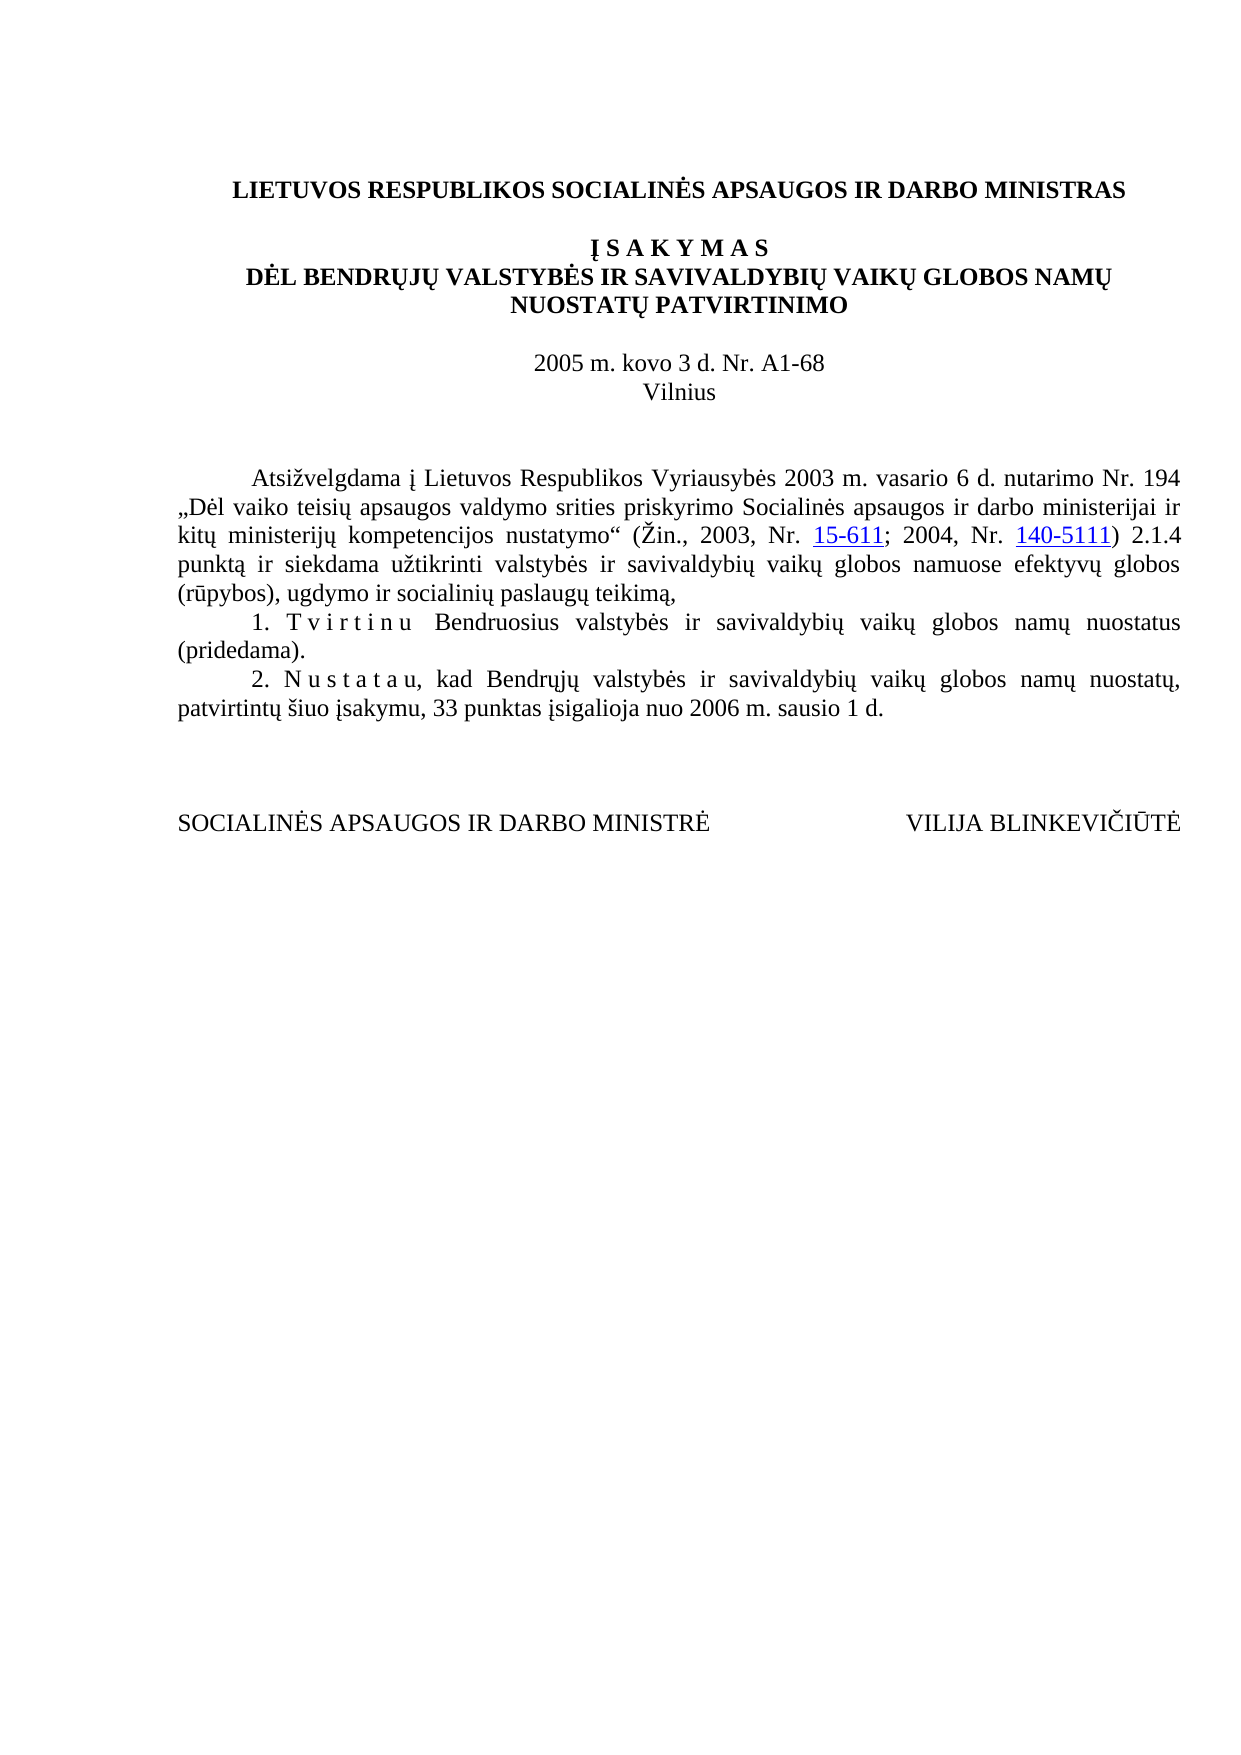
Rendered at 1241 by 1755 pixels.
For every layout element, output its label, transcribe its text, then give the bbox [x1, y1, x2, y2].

text Atsižvelgdama į Lietuvos Respublikos Vyriausybės 2003 m. vasario 6 d. nutarimo Nr. 194 „Dėl vaiko teisių apsaugos valdymo srities priskyrimo Socialinės apsaugos ir darbo ministerijai ir kitų ministerijų kompetencijos nustatymo“ (Žin., 2003, Nr. 15-611; 2004, Nr. 140-5111) 2.1.4 punktą ir siekdama užtikrinti valstybės ir savivaldybių vaikų globos namuose efektyvų globos (rūpybos), ugdymo ir socialinių paslaugų teikimą, [177, 463, 1181, 607]
text Į S A K Y M A S [177, 233, 1181, 262]
text LIETUVOS RESPUBLIKOS SOCIALINĖS APSAUGOS IR DARBO MINISTRAS [177, 176, 1181, 204]
text DĖL BENDRŲJŲ VALSTYBĖS IR SAVIVALDYBIŲ VAIKŲ GLOBOS NAMŲ NUOSTATŲ PATVIRTINIMO [177, 262, 1181, 319]
text SOCIALINĖS APSAUGOS IR DARBO MINISTRĖ VILIJA BLINKEVIČIŪTĖ [177, 808, 1181, 837]
text 2005 m. kovo 3 d. Nr. A1-68 [177, 348, 1181, 377]
text 1. Tvirtinu Bendruosius valstybės ir savivaldybių vaikų globos namų nuostatus (pridedama). [177, 607, 1181, 664]
text Vilnius [177, 377, 1181, 406]
text 2. Nustatau, kad Bendrųjų valstybės ir savivaldybių vaikų globos namų nuostatų, patvirtintų šiuo įsakymu, 33 punktas įsigalioja nuo 2006 m. sausio 1 d. [177, 664, 1181, 722]
